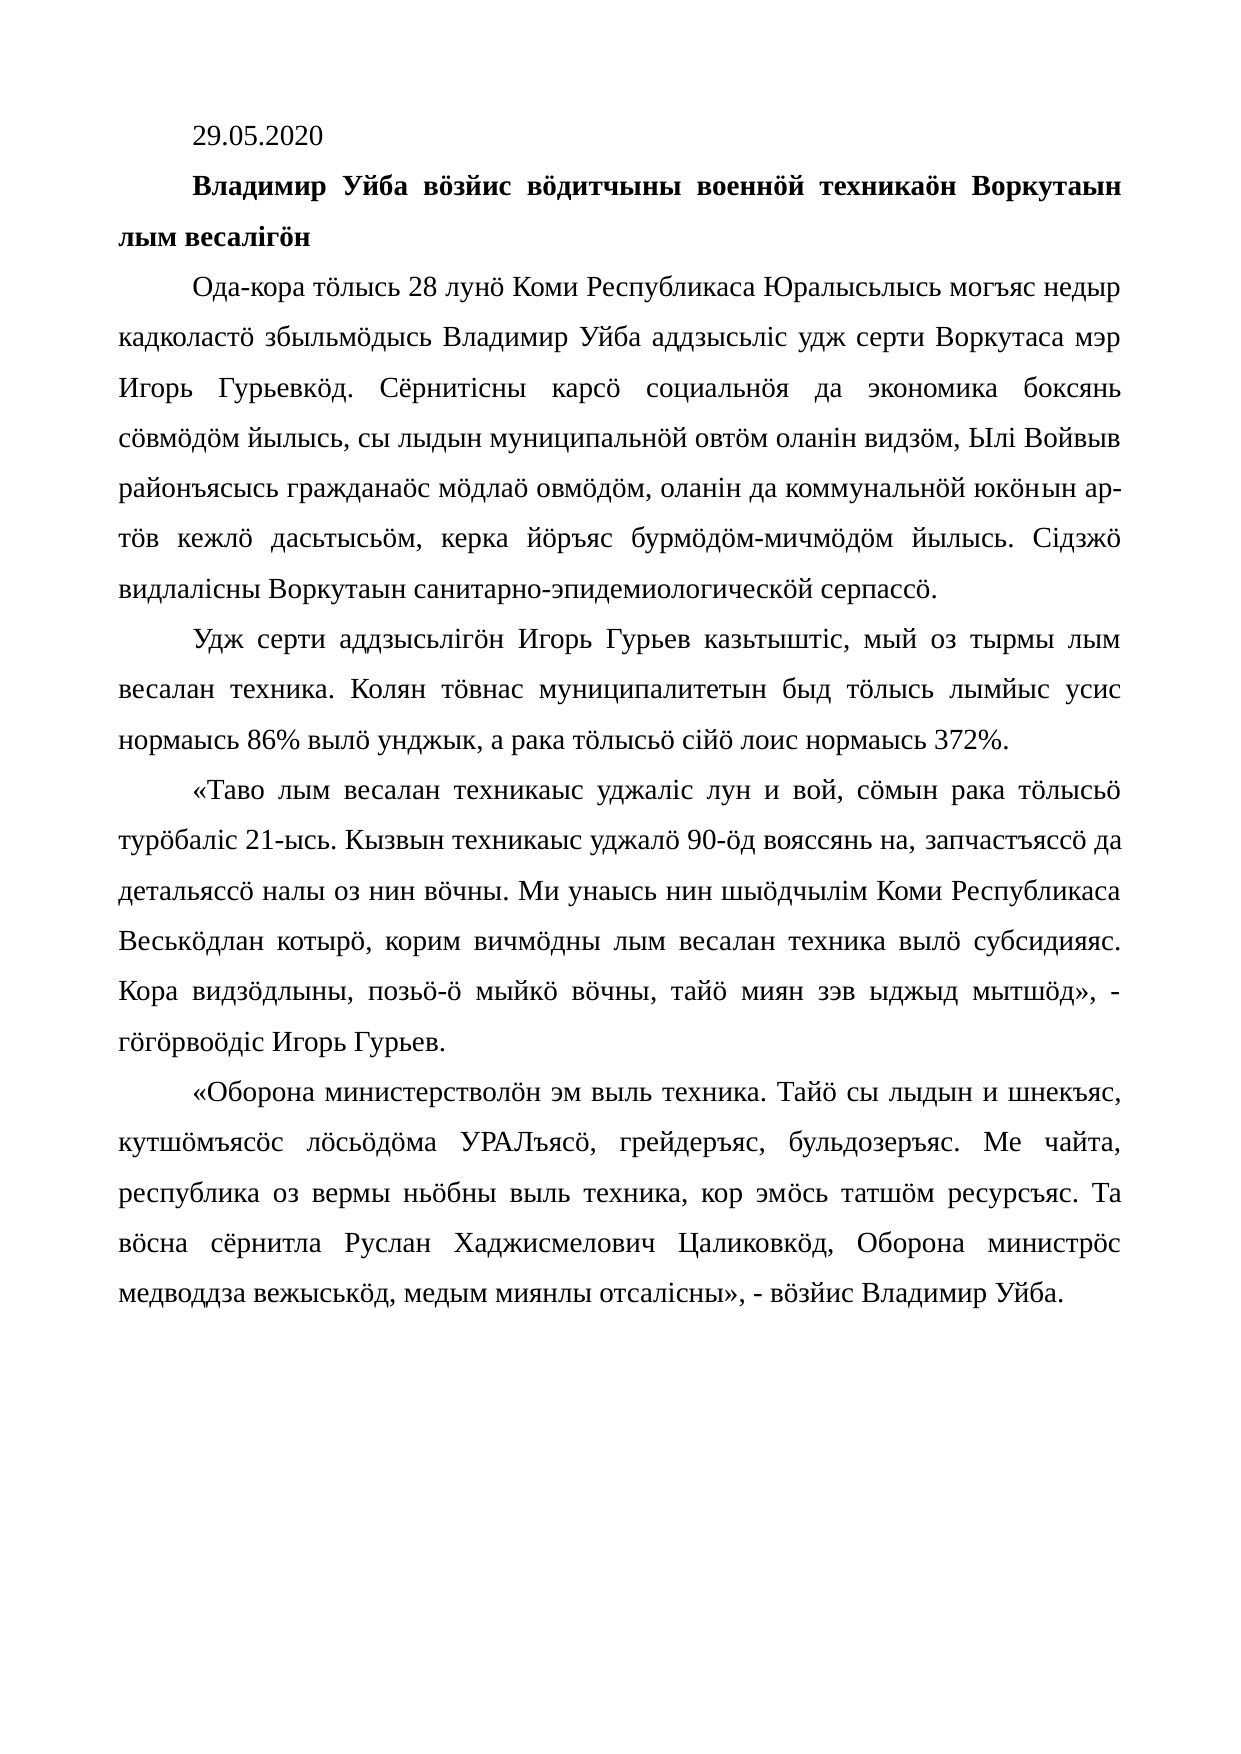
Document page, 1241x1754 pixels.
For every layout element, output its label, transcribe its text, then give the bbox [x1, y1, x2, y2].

text Удж серти аддзысьлігӧн Игорь Гурьев казьтыштіс, мый оз тырмы лым весалан техника. Колян тӧвнас муниципалитетын быд тӧлысь лымйыс усис нормаысь 86% вылӧ унджык, а рака тӧлысьӧ сійӧ лоис нормаысь 372%. [118, 621, 1122, 755]
text Владимир Уйба вӧзйис вӧдитчыны военнӧй техникаӧн Воркутаын лым весалігӧн [118, 168, 1122, 252]
text Ода-кора тӧлысь 28 лунӧ Коми Республикаса Юралысьлысь могъяс недыр кадколастӧ збыльмӧдысь Владимир Уйба аддзысьліс удж серти Воркутаса мэр Игорь Гурьевкӧд. Сёрнитісны карсӧ социальнӧя да экономика боксянь сӧвмӧдӧм йылысь, сы лыдын муниципальнӧй овтӧм оланін видзӧм, Ылі Войвыв районъясысь гражданаӧс мӧдлаӧ овмӧдӧм, оланін да коммунальнӧй юкӧнын ар-тӧв кежлӧ дасьтысьӧм, керка йӧръяс бурмӧдӧм-мичмӧдӧм йылысь. Сідзжӧ видлалісны Воркутаын санитарно-эпидемиологическӧй серпассӧ. [118, 269, 1122, 604]
text «Оборона министерстволӧн эм выль техника. Тайӧ сы лыдын и шнекъяс, кутшӧмъясӧс лӧсьӧдӧма УРАЛъясӧ, грейдеръяс, бульдозеръяс. Ме чайта, республика оз вермы ньӧбны выль техника, кор эмӧсь татшӧм ресурсъяс. Та вӧсна сёрнитла Руслан Хаджисмелович Цаликовкӧд, Оборона министрӧс медводдза вежыськӧд, медым миянлы отсалісны», - вӧзйис Владимир Уйба. [118, 1074, 1122, 1309]
subtitle 29.05.2020 [118, 118, 1122, 152]
text «Таво лым весалан техникаыс уджаліс лун и вой, сӧмын рака тӧлысьӧ турӧбаліс 21-ысь. Кызвын техникаыс уджалӧ 90-ӧд вояссянь на, запчастъяссӧ да детальяссӧ налы оз нин вӧчны. Ми унаысь нин шыӧдчылім Коми Республикаса Веськӧдлан котырӧ, корим вичмӧдны лым весалан техника вылӧ субсидияяс. Кора видзӧдлыны, позьӧ-ӧ мыйкӧ вӧчны, тайӧ миян зэв ыджыд мытшӧд», - гӧгӧрвоӧдіс Игорь Гурьев. [118, 772, 1122, 1057]
